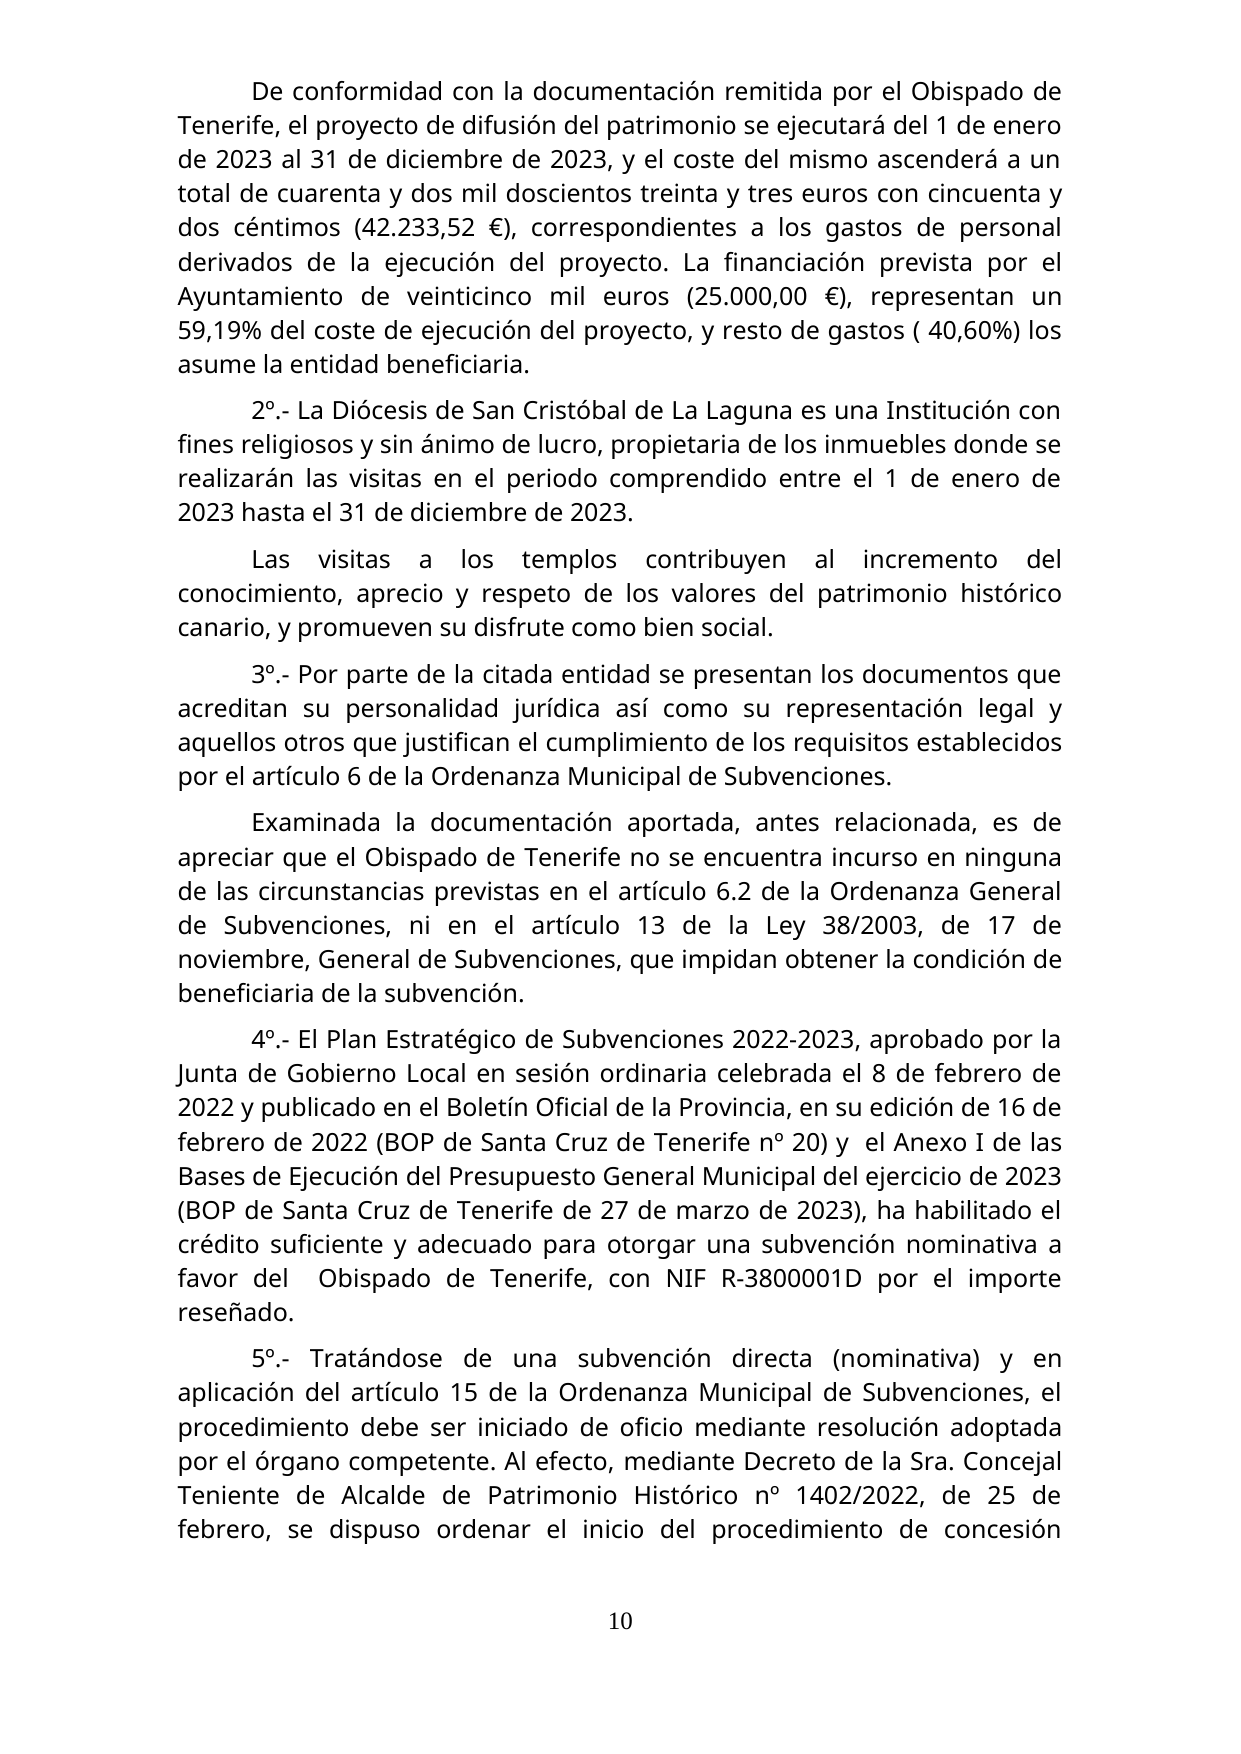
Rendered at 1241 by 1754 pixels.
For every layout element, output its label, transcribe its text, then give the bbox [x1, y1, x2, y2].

text Las visitas a los templos contribuyen al incremento del conocimiento, aprecio y respeto de los valores del patrimonio histórico canario, y promueven su disfrute como bien social. [177, 542, 1063, 644]
text 4º.- El Plan Estratégico de Subvenciones 2022-2023, aprobado por la Junta de Gobierno Local en sesión ordinaria celebrada el 8 de febrero de 2022 y publicado en el Boletín Oficial de la Provincia, en su edición de 16 de febrero de 2022 (BOP de Santa Cruz de Tenerife nº 20) y el Anexo I de las Bases de Ejecución del Presupuesto General Municipal del ejercicio de 2023 (BOP de Santa Cruz de Tenerife de 27 de marzo de 2023), ha habilitado el crédito suficiente y adecuado para otorgar una subvención nominativa a favor del Obispado de Tenerife, con NIF R-3800001D por el importe reseñado. [177, 1022, 1063, 1328]
text De conformidad con la documentación remitida por el Obispado de Tenerife, el proyecto de difusión del patrimonio se ejecutará del 1 de enero de 2023 al 31 de diciembre de 2023, y el coste del mismo ascenderá a un total de cuarenta y dos mil doscientos treinta y tres euros con cincuenta y dos céntimos (42.233,52 €), correspondientes a los gastos de personal derivados de la ejecución del proyecto. La financiación prevista por el Ayuntamiento de veinticinco mil euros (25.000,00 €), representan un 59,19% del coste de ejecución del proyecto, y resto de gastos ( 40,60%) los asume la entidad beneficiaria. [177, 74, 1063, 380]
text 3º.- Por parte de la citada entidad se presentan los documentos que acreditan su personalidad jurídica así como su representación legal y aquellos otros que justifican el cumplimiento de los requisitos establecidos por el artículo 6 de la Ordenanza Municipal de Subvenciones. [177, 656, 1063, 793]
text Examinada la documentación aportada, antes relacionada, es de apreciar que el Obispado de Tenerife no se encuentra incurso en ninguna de las circunstancias previstas en el artículo 6.2 de la Ordenanza General de Subvenciones, ni en el artículo 13 de la Ley 38/2003, de 17 de noviembre, General de Subvenciones, que impidan obtener la condición de beneficiaria de la subvención. [177, 805, 1063, 1009]
text 5º.- Tratándose de una subvención directa (nominativa) y en aplicación del artículo 15 de la Ordenanza Municipal de Subvenciones, el procedimiento debe ser iniciado de oficio mediante resolución adoptada por el órgano competente. Al efecto, mediante Decreto de la Sra. Concejal Teniente de Alcalde de Patrimonio Histórico nº 1402/2022, de 25 de febrero, se dispuso ordenar el inicio del procedimiento de concesión [177, 1341, 1063, 1545]
text 2º.- La Diócesis de San Cristóbal de La Laguna es una Institución con fines religiosos y sin ánimo de lucro, propietaria de los inmuebles donde se realizarán las visitas en el periodo comprendido entre el 1 de enero de 2023 hasta el 31 de diciembre de 2023. [177, 393, 1063, 529]
